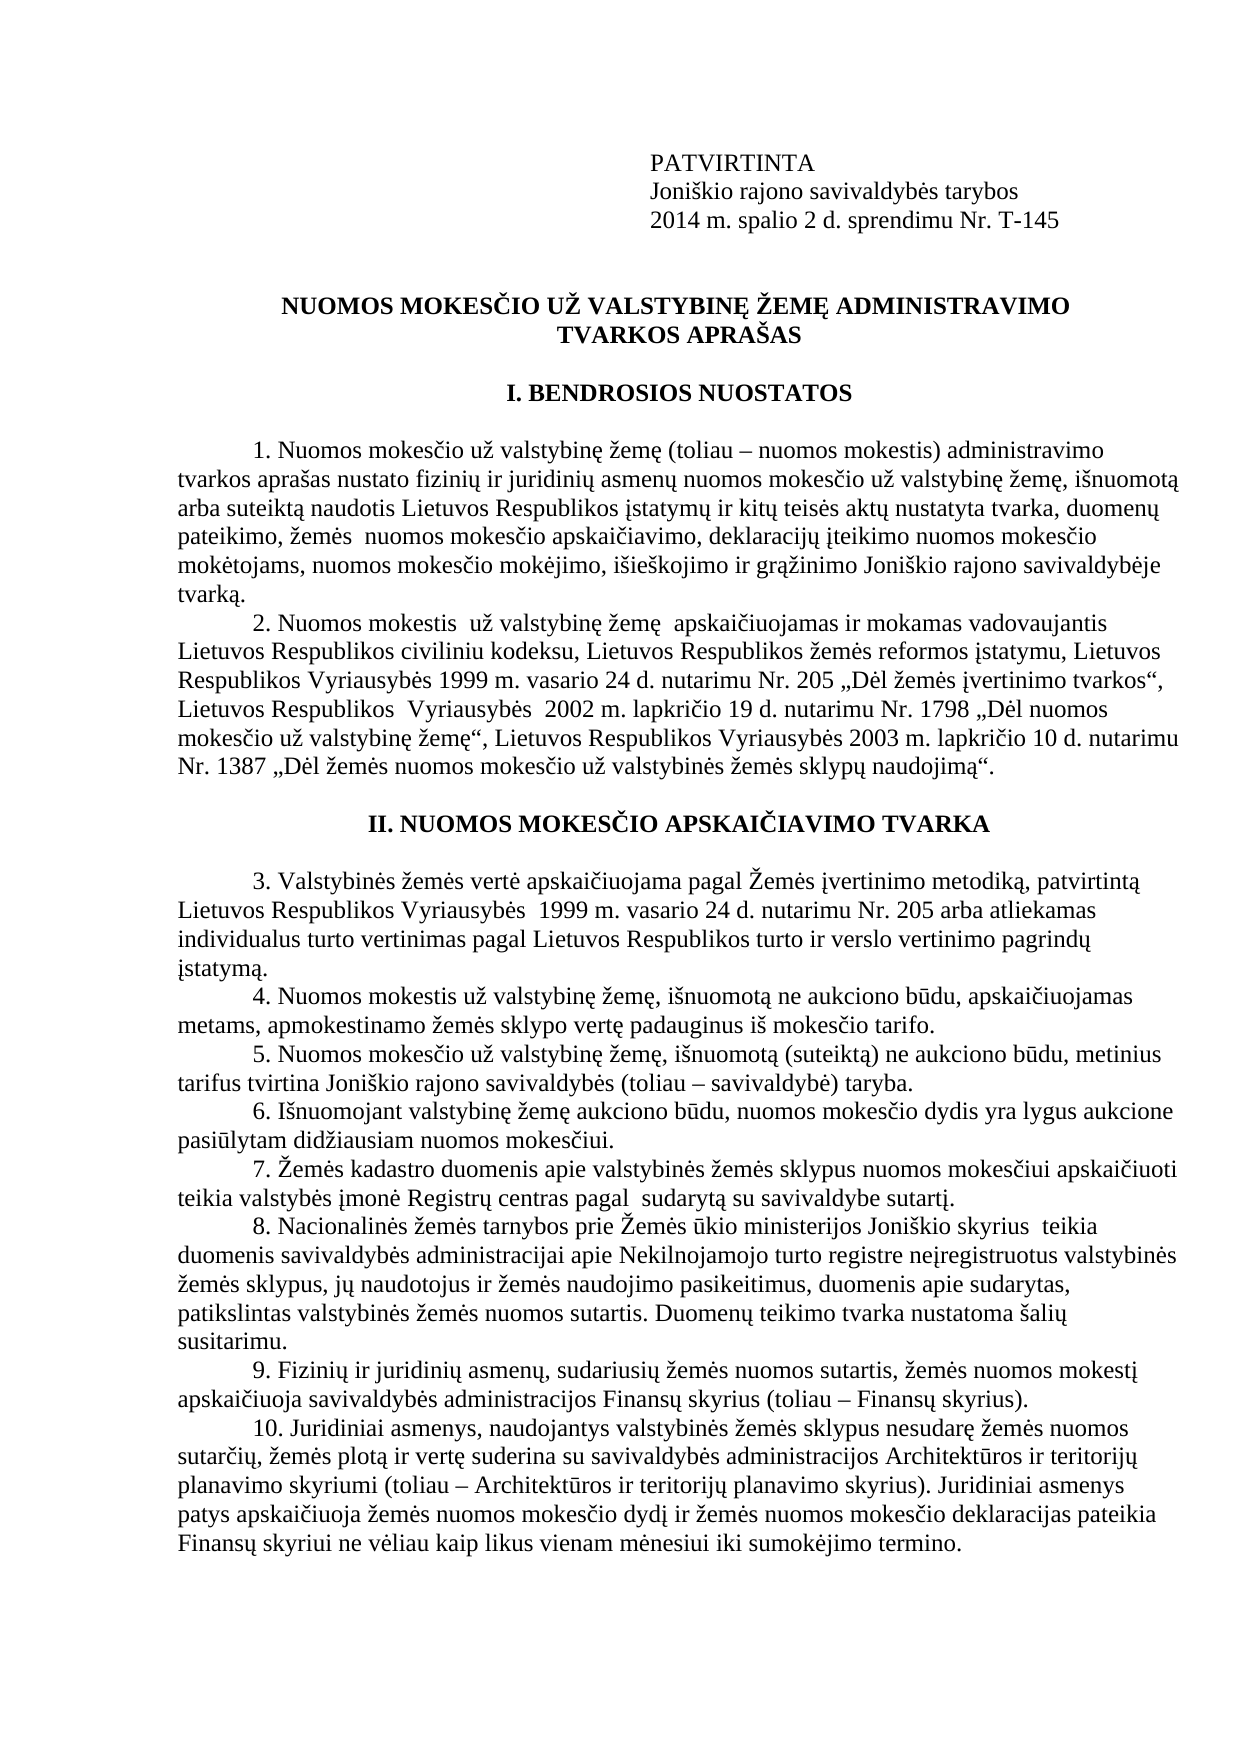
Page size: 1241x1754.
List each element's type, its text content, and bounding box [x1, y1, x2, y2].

text II. NUOMOS MOKESČIO APSKAIČIAVIMO TVARKA [177, 809, 1181, 838]
text NUOMOS MOKESČIO UŽ VALSTYBINĘ ŽEMĘ ADMINISTRAVIMO [177, 291, 1181, 320]
text I. BENDROSIOS NUOSTATOS [177, 378, 1181, 406]
text 8. Nacionalinės žemės tarnybos prie Žemės ūkio ministerijos Joniškio skyrius teikia duomenis savivaldybės administracijai apie Nekilnojamojo turto registre neįregistruotus valstybinės žemės sklypus, jų naudotojus ir žemės naudojimo pasikeitimus, duomenis apie sudarytas, patikslintas valstybinės žemės nuomos sutartis. Duomenų teikimo tvarka nustatoma šalių susitarimu. [177, 1211, 1181, 1355]
text 3. Valstybinės žemės vertė apskaičiuojama pagal Žemės įvertinimo metodiką, patvirtintą Lietuvos Respublikos Vyriausybės 1999 m. vasario 24 d. nutarimu Nr. 205 arba atliekamas individualus turto vertinimas pagal Lietuvos Respublikos turto ir verslo vertinimo pagrindų įstatymą. [177, 866, 1181, 981]
text 1. Nuomos mokesčio už valstybinę žemę (toliau – nuomos mokestis) administravimo tvarkos aprašas nustato fizinių ir juridinių asmenų nuomos mokesčio už valstybinę žemę, išnuomotą arba suteiktą naudotis Lietuvos Respublikos įstatymų ir kitų teisės aktų nustatyta tvarka, duomenų pateikimo, žemės nuomos mokesčio apskaičiavimo, deklaracijų įteikimo nuomos mokesčio mokėtojams, nuomos mokesčio mokėjimo, išieškojimo ir grąžinimo Joniškio rajono savivaldybėje tvarką. [177, 435, 1181, 608]
text PATVIRTINTA [177, 148, 1181, 176]
text 2014 m. spalio 2 d. sprendimu Nr. T-145 [177, 205, 1181, 234]
text 7. Žemės kadastro duomenis apie valstybinės žemės sklypus nuomos mokesčiui apskaičiuoti teikia valstybės įmonė Registrų centras pagal sudarytą su savivaldybe sutartį. [177, 1154, 1181, 1211]
text 6. Išnuomojant valstybinę žemę aukciono būdu, nuomos mokesčio dydis yra lygus aukcione pasiūlytam didžiausiam nuomos mokesčiui. [177, 1096, 1181, 1154]
text 10. Juridiniai asmenys, naudojantys valstybinės žemės sklypus nesudarę žemės nuomos sutarčių, žemės plotą ir vertę suderina su savivaldybės administracijos Architektūros ir teritorijų planavimo skyriumi (toliau – Architektūros ir teritorijų planavimo skyrius). Juridiniai asmenys patys apskaičiuoja žemės nuomos mokesčio dydį ir žemės nuomos mokesčio deklaracijas pateikia Finansų skyriui ne vėliau kaip likus vienam mėnesiui iki sumokėjimo termino. [177, 1413, 1181, 1556]
text Joniškio rajono savivaldybės tarybos [177, 176, 1181, 205]
text 9. Fizinių ir juridinių asmenų, sudariusių žemės nuomos sutartis, žemės nuomos mokestį apskaičiuoja savivaldybės administracijos Finansų skyrius (toliau – Finansų skyrius). [177, 1355, 1181, 1413]
text 4. Nuomos mokestis už valstybinę žemę, išnuomotą ne aukciono būdu, apskaičiuojamas metams, apmokestinamo žemės sklypo vertę padauginus iš mokesčio tarifo. [177, 981, 1181, 1039]
text TVARKOS APRAŠAS [177, 320, 1181, 349]
text 2. Nuomos mokestis už valstybinę žemę apskaičiuojamas ir mokamas vadovaujantis Lietuvos Respublikos civiliniu kodeksu, Lietuvos Respublikos žemės reformos įstatymu, Lietuvos Respublikos Vyriausybės 1999 m. vasario 24 d. nutarimu Nr. 205 „Dėl žemės įvertinimo tvarkos“, Lietuvos Respublikos Vyriausybės 2002 m. lapkričio 19 d. nutarimu Nr. 1798 „Dėl nuomos mokesčio už valstybinę žemę“, Lietuvos Respublikos Vyriausybės 2003 m. lapkričio 10 d. nutarimu Nr. 1387 „Dėl žemės nuomos mokesčio už valstybinės žemės sklypų naudojimą“. [177, 608, 1181, 780]
text 5. Nuomos mokesčio už valstybinę žemę, išnuomotą (suteiktą) ne aukciono būdu, metinius tarifus tvirtina Joniškio rajono savivaldybės (toliau – savivaldybė) taryba. [177, 1039, 1181, 1096]
